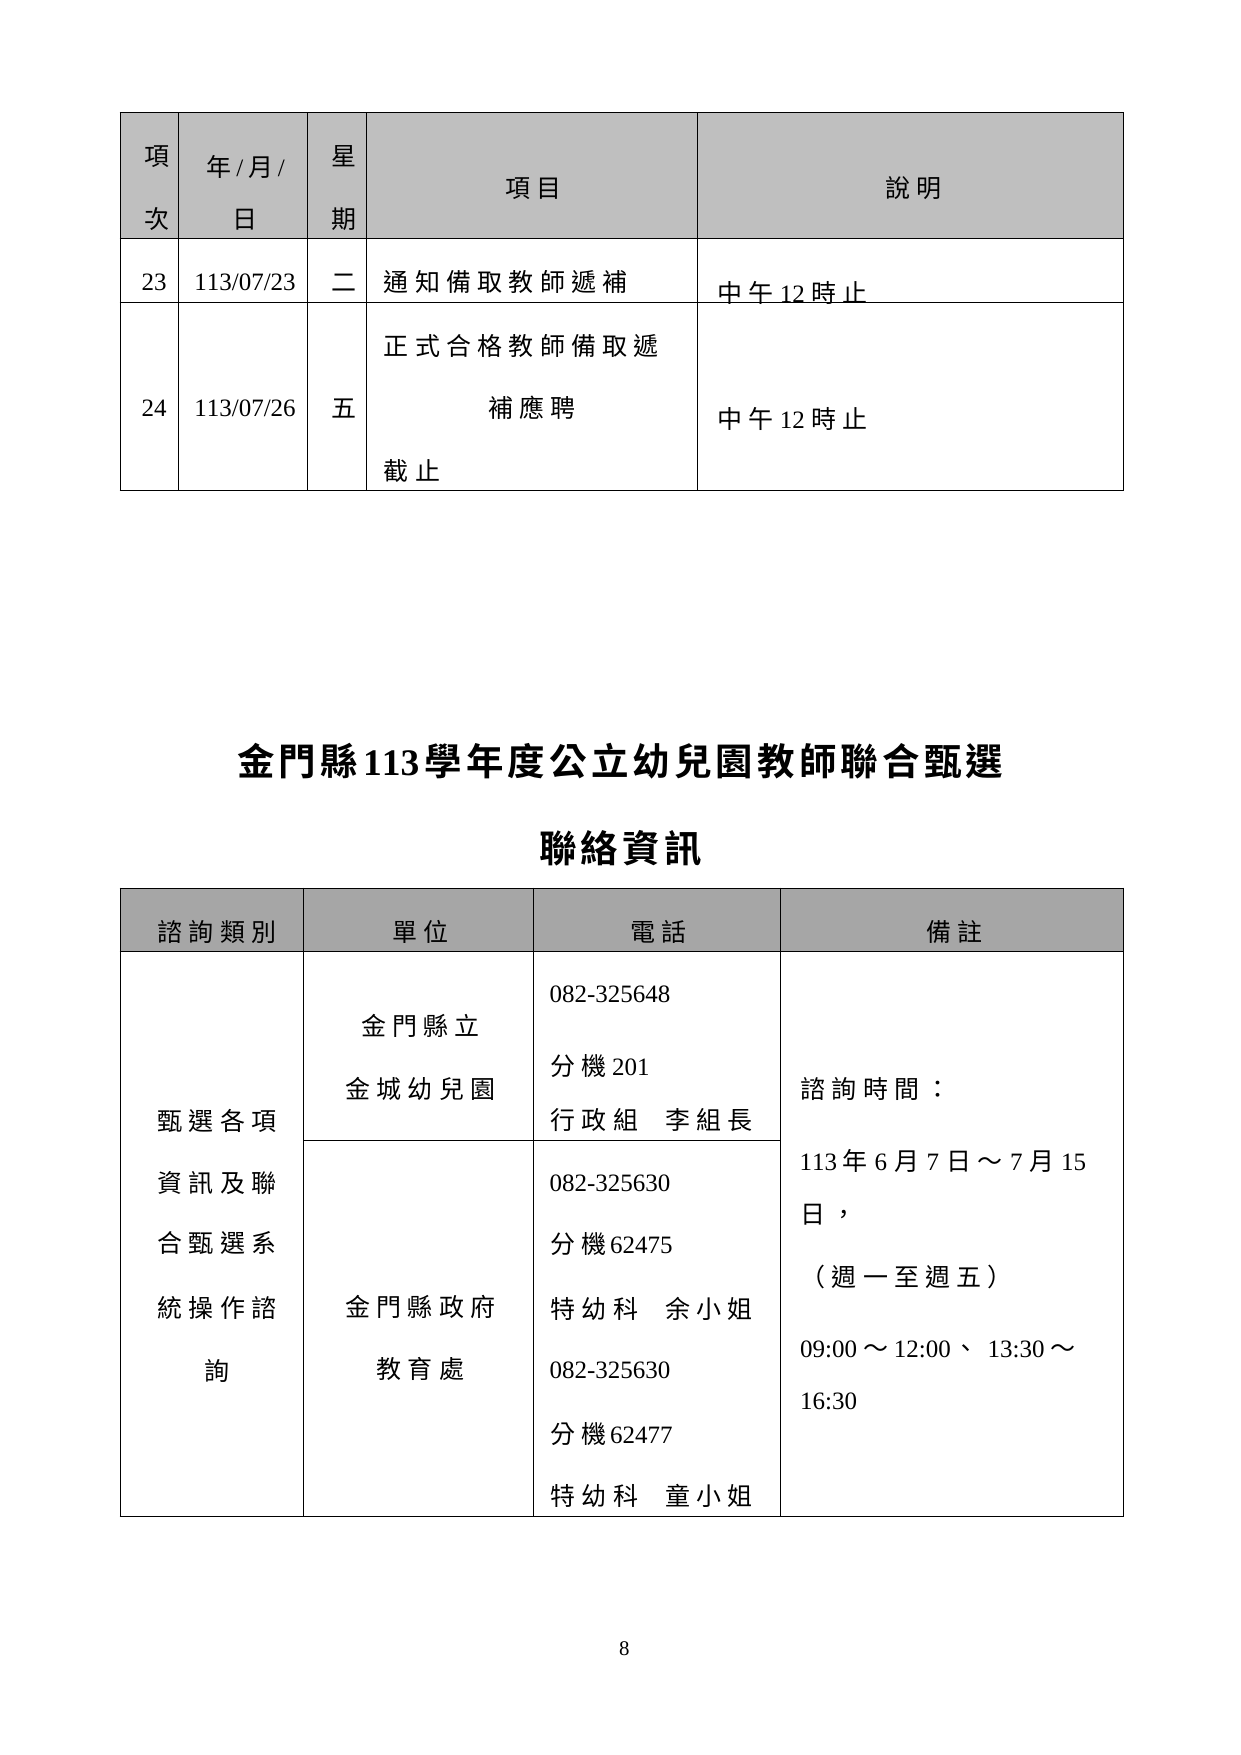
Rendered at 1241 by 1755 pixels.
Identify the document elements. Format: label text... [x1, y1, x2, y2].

table_cell 中午12時止 [698, 239, 1123, 302]
table_header 說明 [698, 113, 1123, 238]
table_cell 24 [121, 303, 178, 490]
table_header 單位 [304, 889, 533, 951]
table_cell 正式合格教師備取遞補應聘 截止 [367, 303, 697, 490]
table_cell 五 [308, 303, 366, 490]
table_cell 082-325648 分機201 行政組 李組長 [534, 952, 780, 1139]
table_cell 中午12時止 [698, 303, 1123, 490]
text 金門縣113學年度公立幼兒園教師聯合甄選 [120, 679, 1120, 804]
table_cell 金門縣立 金城幼兒園 [304, 952, 533, 1139]
table_cell 甄選各項資訊及聯合甄選系統操作諮詢 [121, 952, 303, 1516]
table_cell 二 [308, 239, 366, 302]
text 聯絡資訊 [120, 804, 1120, 866]
table_header 諮詢類別 [121, 889, 303, 951]
table_header 備註 [781, 889, 1123, 951]
table_cell 通知備取教師遞補 [367, 239, 697, 302]
table_header 項次 [121, 113, 178, 238]
table_header 年/月/日 [179, 113, 307, 238]
table_header 星期 [308, 113, 366, 238]
table_header 項目 [367, 113, 697, 238]
table_cell 23 [121, 239, 178, 302]
table_cell 113/07/26 [179, 303, 307, 490]
table_cell 金門縣政府 教育處 [304, 1141, 533, 1516]
table_header 電話 [534, 889, 780, 951]
table_cell 082-325630 分機62475 特幼科 余小姐 082-325630 分機62477 特幼科 童小姐 [534, 1141, 780, 1516]
table_cell 113/07/23 [179, 239, 307, 302]
table_cell 諮詢時間： 113年6月7日～7月15日， （週一至週五） 09:00～12:00、13:30～16:30 [781, 952, 1123, 1516]
